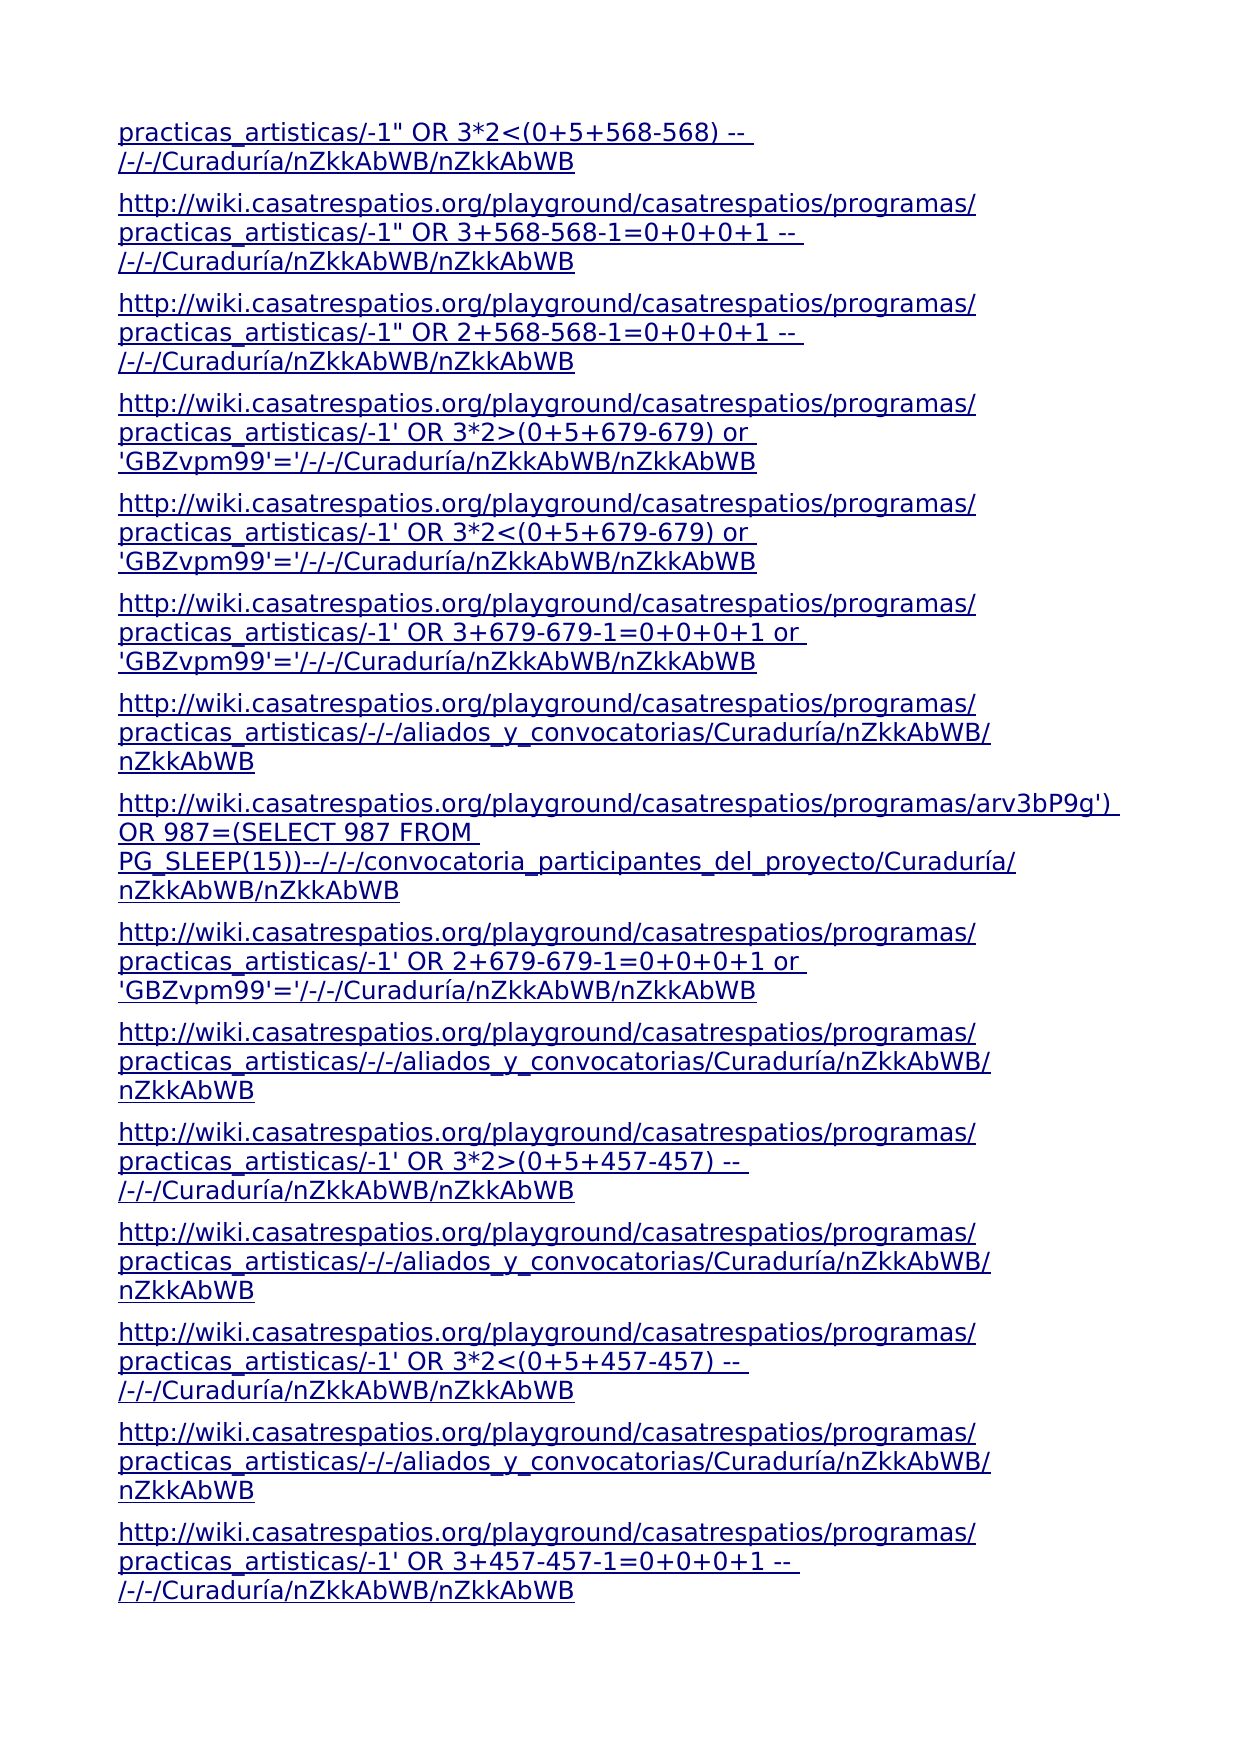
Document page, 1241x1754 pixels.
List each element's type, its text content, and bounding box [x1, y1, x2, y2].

text http://wiki.casatrespatios.org/playground/casatrespatios/programas/practicas_artisticas/-1" OR 3+568-568-1=0+0+0+1 -- /-/-/Curaduría/nZkkAbWB/nZkkAbWB [118, 189, 1122, 276]
text http://wiki.casatrespatios.org/playground/casatrespatios/programas/practicas_artisticas/-1' OR 2+679-679-1=0+0+0+1 or 'GBZvpm99'='/-/-/Curaduría/nZkkAbWB/nZkkAbWB [118, 918, 1122, 1006]
text http://wiki.casatrespatios.org/playground/casatrespatios/programas/practicas_artisticas/-1' OR 3+679-679-1=0+0+0+1 or 'GBZvpm99'='/-/-/Curaduría/nZkkAbWB/nZkkAbWB [118, 589, 1122, 676]
text http://wiki.casatrespatios.org/playground/casatrespatios/programas/practicas_artisticas/-1' OR 3+457-457-1=0+0+0+1 -- /-/-/Curaduría/nZkkAbWB/nZkkAbWB [118, 1518, 1122, 1606]
text http://wiki.casatrespatios.org/playground/casatrespatios/programas/practicas_artisticas/-1" OR 2+568-568-1=0+0+0+1 -- /-/-/Curaduría/nZkkAbWB/nZkkAbWB [118, 289, 1122, 376]
text http://wiki.casatrespatios.org/playground/casatrespatios/programas/practicas_artisticas/-1' OR 3*2<(0+5+457-457) -- /-/-/Curaduría/nZkkAbWB/nZkkAbWB [118, 1318, 1122, 1406]
text http://wiki.casatrespatios.org/playground/casatrespatios/programas/arv3bP9g') OR 987=(SELECT 987 FROM PG_SLEEP(15))--/-/-/convocatoria_participantes_del_proyecto/Curaduría/nZkkAbWB/nZkkAbWB [118, 789, 1122, 906]
text http://wiki.casatrespatios.org/playground/casatrespatios/programas/practicas_artisticas/-/-/aliados_y_convocatorias/Curaduría/nZkkAbWB/nZkkAbWB [118, 1418, 1122, 1506]
text http://wiki.casatrespatios.org/playground/casatrespatios/programas/practicas_artisticas/-/-/aliados_y_convocatorias/Curaduría/nZkkAbWB/nZkkAbWB [118, 1018, 1122, 1106]
text http://wiki.casatrespatios.org/playground/casatrespatios/programas/practicas_artisticas/-1' OR 3*2>(0+5+679-679) or 'GBZvpm99'='/-/-/Curaduría/nZkkAbWB/nZkkAbWB [118, 389, 1122, 476]
text http://wiki.casatrespatios.org/playground/casatrespatios/programas/practicas_artisticas/-/-/aliados_y_convocatorias/Curaduría/nZkkAbWB/nZkkAbWB [118, 1218, 1122, 1306]
text http://wiki.casatrespatios.org/playground/casatrespatios/programas/practicas_artisticas/-1' OR 3*2<(0+5+679-679) or 'GBZvpm99'='/-/-/Curaduría/nZkkAbWB/nZkkAbWB [118, 489, 1122, 576]
text practicas_artisticas/-1" OR 3*2<(0+5+568-568) -- /-/-/Curaduría/nZkkAbWB/nZkkAbWB [118, 118, 1122, 176]
text http://wiki.casatrespatios.org/playground/casatrespatios/programas/practicas_artisticas/-1' OR 3*2>(0+5+457-457) -- /-/-/Curaduría/nZkkAbWB/nZkkAbWB [118, 1118, 1122, 1206]
text http://wiki.casatrespatios.org/playground/casatrespatios/programas/practicas_artisticas/-/-/aliados_y_convocatorias/Curaduría/nZkkAbWB/nZkkAbWB [118, 689, 1122, 776]
